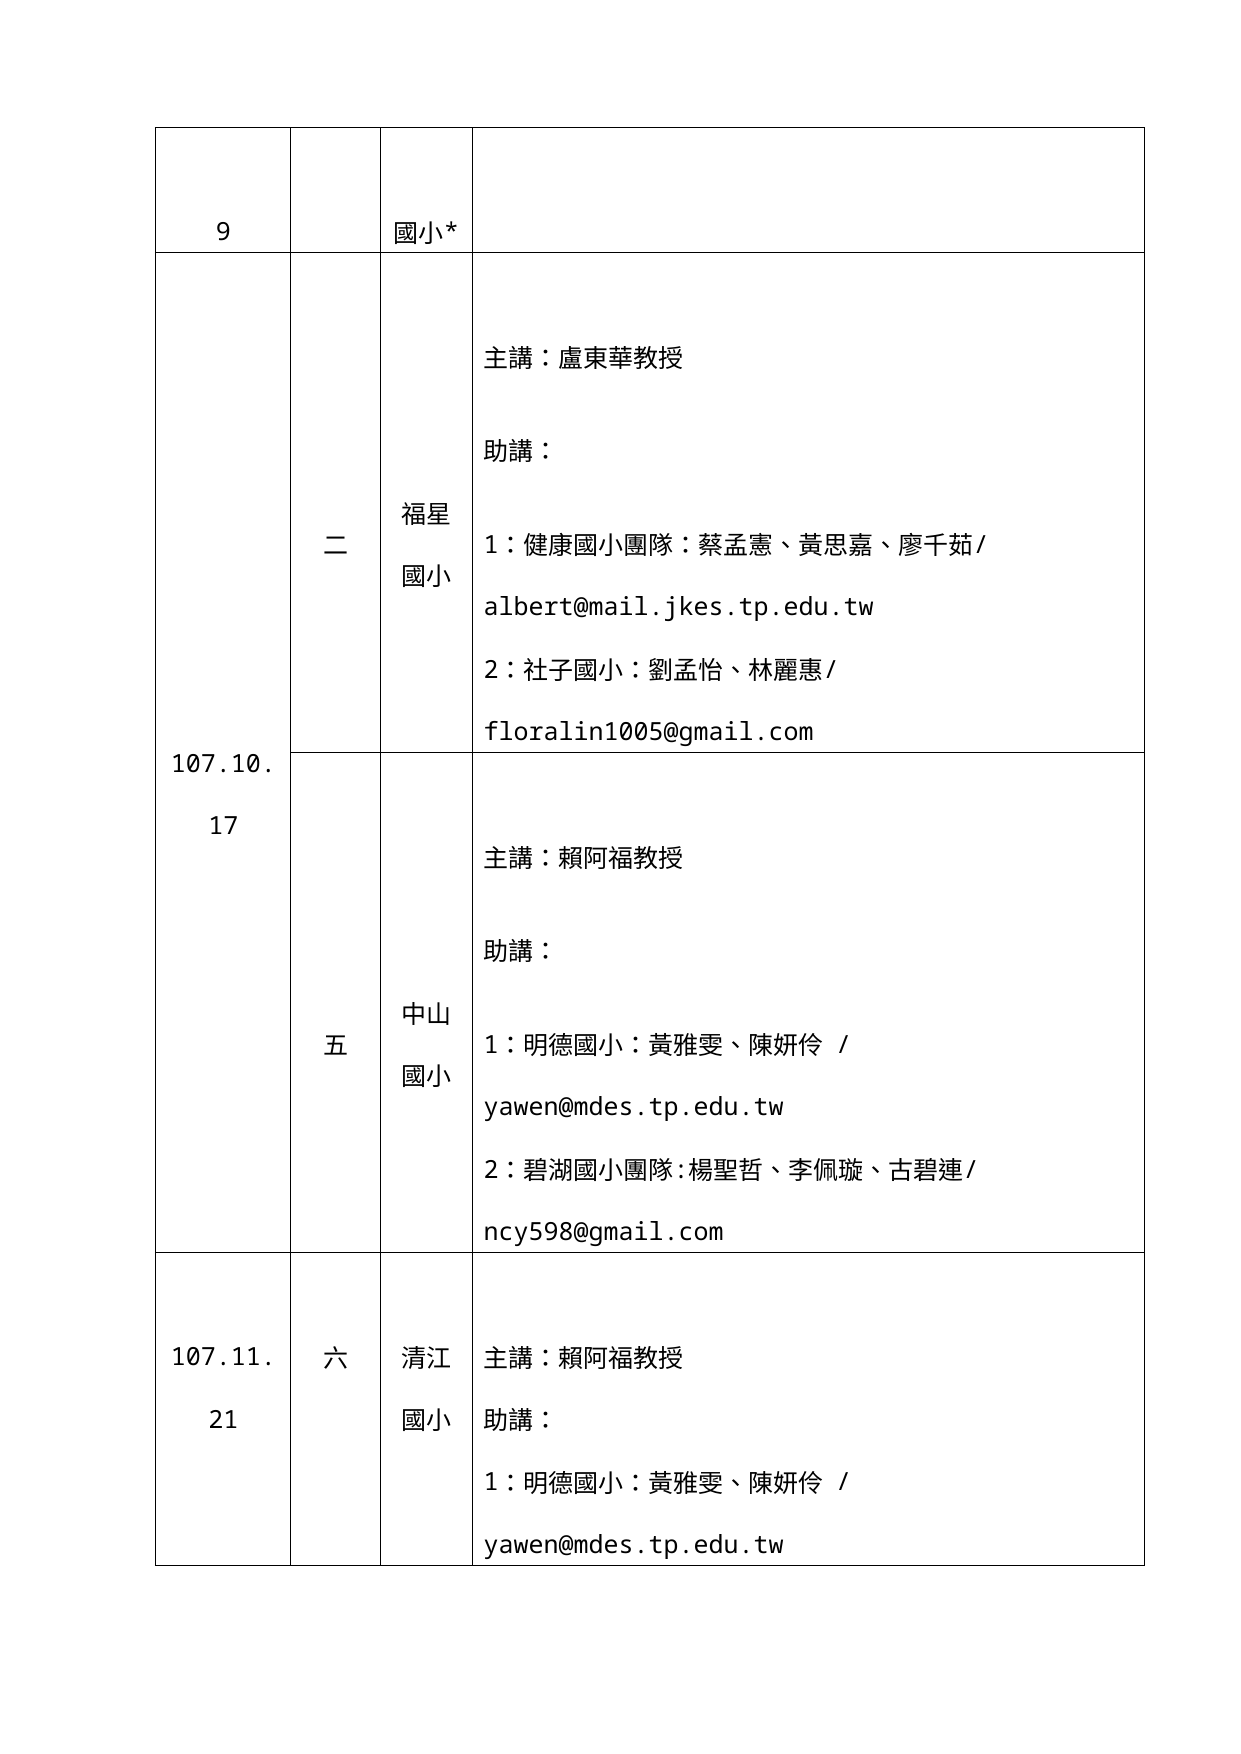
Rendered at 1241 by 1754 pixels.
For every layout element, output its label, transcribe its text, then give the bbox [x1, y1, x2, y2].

table_cell 主講：盧東華教授 助講： 1：健康國小團隊：蔡孟憲、黃思嘉、廖千茹/albert@mail.jkes.tp.edu.tw 2：社子國小：劉孟怡、林麗惠/floralin1005@gmail.com [473, 253, 1144, 752]
table_cell 主講：賴阿福教授 助講： 1：明德國小：黃雅雯、陳妍伶 / yawen@mdes.tp.edu.tw 2：碧湖國小團隊:楊聖哲、李佩璇、古碧連/ncy598@gmail.com [473, 753, 1144, 1252]
table_cell 六 [291, 1253, 380, 1564]
table_cell 9 [156, 128, 290, 252]
table_cell 107.11.21 [156, 1253, 290, 1564]
table_cell 五 [291, 753, 380, 1252]
table_cell 中山國小 [381, 753, 472, 1252]
table_cell 二 [291, 253, 380, 752]
table_cell 福星國小 [381, 253, 472, 752]
table_cell 主講：賴阿福教授 助講： 1：明德國小：黃雅雯、陳妍伶 / yawen@mdes.tp.edu.tw [473, 1253, 1144, 1564]
table_cell 清江國小 [381, 1253, 472, 1564]
table_cell 國小* [381, 128, 472, 252]
table_cell 107.10.17 [156, 253, 290, 1252]
table_cell [291, 128, 380, 252]
table_cell [473, 128, 1144, 252]
